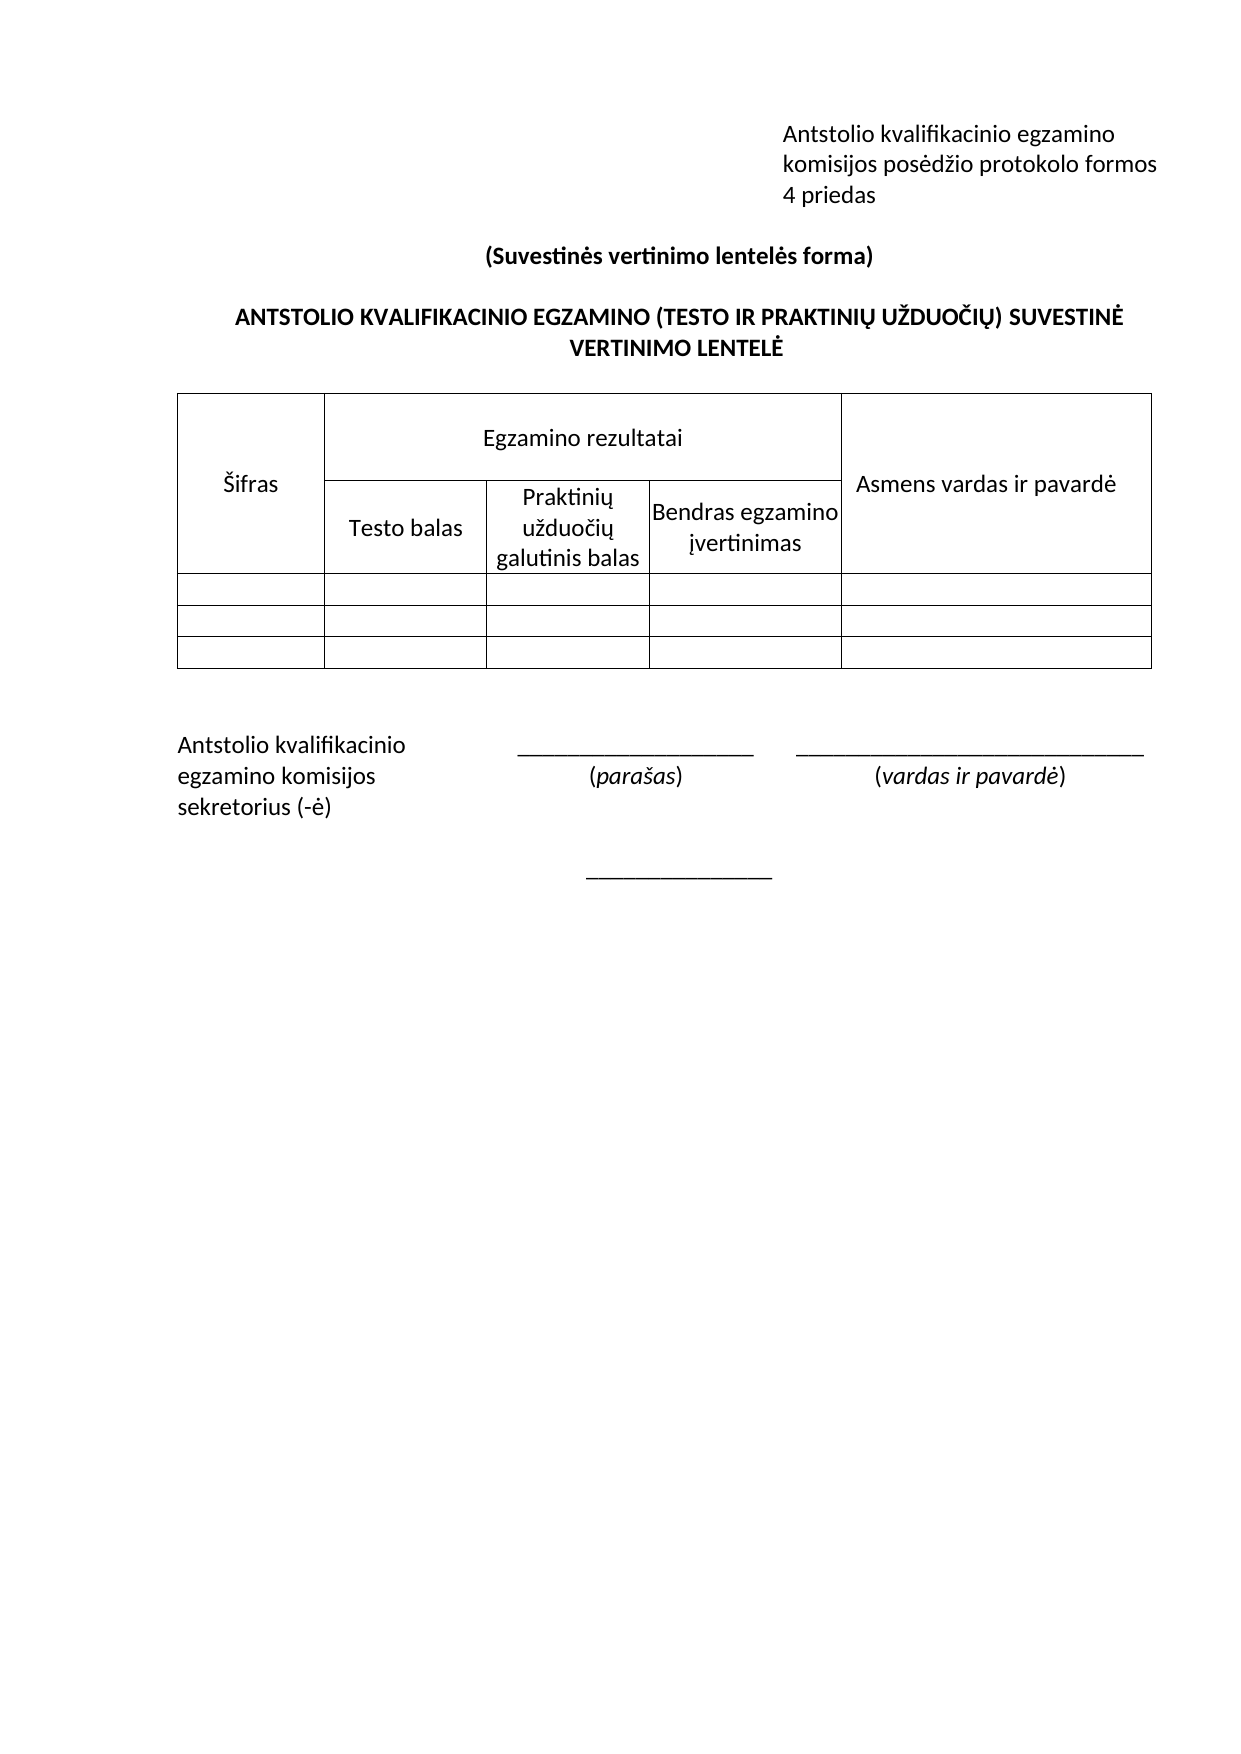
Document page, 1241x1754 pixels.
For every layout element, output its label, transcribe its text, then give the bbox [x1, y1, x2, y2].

table_cell [487, 574, 649, 604]
text komisijos posėdžio protokolo formos [177, 149, 1181, 179]
text _______________ [177, 852, 1181, 882]
table_cell [842, 637, 1151, 668]
table_cell [650, 606, 841, 636]
table_cell [325, 637, 486, 668]
table_header Egzamino rezultatai [325, 394, 841, 480]
table_cell [325, 606, 486, 636]
text ANTSTOLIO KVALIFIKACINIO EGZAMINO (TESTO IR PRAKTINIŲ UŽDUOČIŲ) SUVESTINĖ VERTINIMO LENTELĖ [177, 301, 1181, 362]
table_cell [178, 606, 324, 636]
text 4 priedas [177, 179, 1181, 210]
text (Suvestinės vertinimo lentelės forma) [177, 240, 1181, 271]
table_cell [178, 574, 324, 604]
table_header Antstolio kvalifikacinio egzamino komisijos sekretorius (-ė) [177, 730, 512, 821]
table_cell [178, 637, 324, 668]
table_header ____________________________ (vardas ir pavardė) [760, 730, 1180, 821]
table_cell [650, 637, 841, 668]
table_header Asmens vardas ir pavardė [842, 394, 1151, 573]
table_cell Bendras egzamino įvertinimas [650, 481, 841, 573]
table_cell [325, 574, 486, 604]
text Antstolio kvalifikacinio egzamino [177, 118, 1181, 149]
table_cell [842, 606, 1151, 636]
table_cell Testo balas [325, 481, 486, 573]
table_header ___________________ (parašas) [512, 730, 760, 821]
table_header Šifras [178, 394, 324, 573]
table_cell [487, 637, 649, 668]
table_cell Praktinių užduočių galutinis balas [487, 481, 649, 573]
table_cell [650, 574, 841, 604]
table_cell [842, 574, 1151, 604]
table_cell [487, 606, 649, 636]
